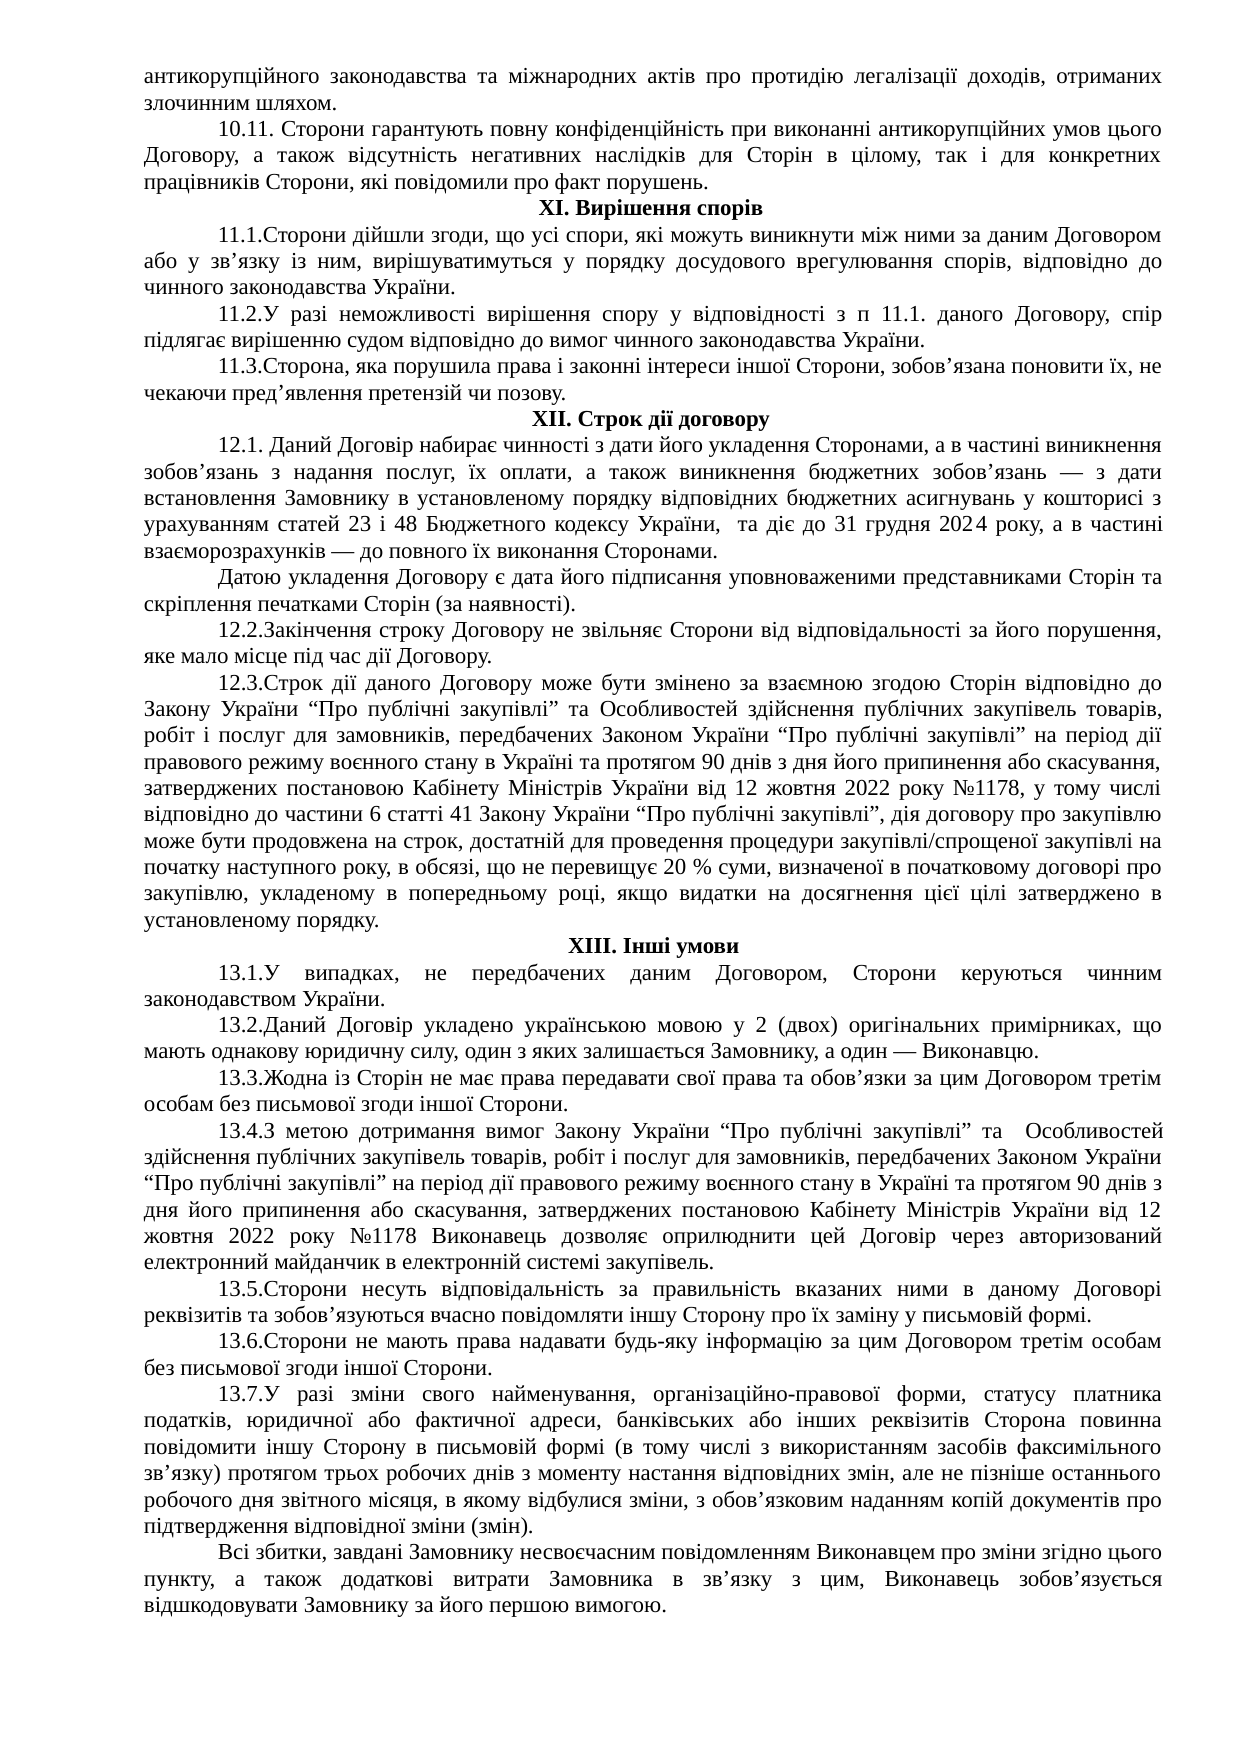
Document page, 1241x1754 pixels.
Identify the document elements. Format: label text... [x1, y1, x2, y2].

text 13.5.Сторони несуть відповідальність за правильність вказаних ними в даному Договорі реквізитів та зобов’язуються вчасно повідомляти іншу Сторону про їх заміну у письмовій формі. [144, 1275, 1163, 1327]
text 13.2.Даний Договір укладено українською мовою у 2 (двох) оригінальних примірниках, що мають однакову юридичну силу, один з яких залишається Замовнику, а один — Виконавцю. [144, 1011, 1163, 1064]
text Всі збитки, завдані Замовнику несвоєчасним повідомленням Виконавцем про зміни згідно цього пункту, а також додаткові витрати Замовника в зв’язку з цим, Виконавець зобов’язується відшкодовувати Замовнику за його першою вимогою. [144, 1538, 1163, 1617]
text 13.7.У разі зміни свого найменування, організаційно-правової форми, статусу платника податків, юридичної або фактичної адреси, банківських або інших реквізитів Сторона повинна повідомити іншу Сторону в письмовій формі (в тому числі з використанням засобів факсимільного зв’язку) протягом трьох робочих днів з моменту настання відповідних змін, але не пізніше останнього робочого дня звітного місяця, в якому відбулися зміни, з обов’язковим наданням копій документів про підтвердження відповідної зміни (змін). [144, 1380, 1163, 1538]
text 11.1.Сторони дійшли згоди, що усі спори, які можуть виникнути між ними за даним Договором або у зв’язку із ним, вирішуватимуться у порядку досудового врегулювання спорів, відповідно до чинного законодавства України. [144, 221, 1163, 300]
text XІ. Вирішення спорів [144, 194, 1163, 221]
text 13.1.У випадках, не передбачених даним Договором, Сторони керуються чинним законодавством України. [144, 958, 1163, 1011]
text XІІ. Строк дії договору [144, 405, 1163, 431]
text 13.6.Сторони не мають права надавати будь-яку інформацію за цим Договором третім особам без письмової згоди іншої Сторони. [144, 1327, 1163, 1380]
text антикорупційного законодавства та міжнародних актів про протидію легалізації доходів, отриманих злочинним шляхом. [144, 62, 1163, 115]
text 10.11. Сторони гарантують повну конфіденційність при виконанні антикорупційних умов цього Договору, а також відсутність негативних наслідків для Сторін в цілому, так і для конкретних працівників Сторони, які повідомили про факт порушень. [144, 115, 1163, 194]
text Датою укладення Договору є дата його підписання уповноваженими представниками Сторін та скріплення печатками Сторін (за наявності). [144, 563, 1163, 616]
text 13.3.Жодна із Сторін не має права передавати свої права та обов’язки за цим Договором третім особам без письмової згоди іншої Сторони. [144, 1064, 1163, 1117]
text XIІІ. Інші умови [144, 932, 1163, 958]
text 12.2.Закінчення строку Договору не звільняє Сторони від відповідальності за його порушення, яке мало місце під час дії Договору. [144, 616, 1163, 669]
text 12.1. Даний Договір набирає чинності з дати його укладення Сторонами, а в частині виникнення зобов’язань з надання послуг, їх оплати, а також виникнення бюджетних зобов’язань — з дати встановлення Замовнику в установленому порядку відповідних бюджетних асигнувань у кошторисі з урахуванням статей 23 і 48 Бюджетного кодексу України, та діє до 31 грудня 2024 року, а в частині взаєморозрахунків — до повного їх виконання Сторонами. [144, 431, 1163, 563]
text 13.4.З метою дотримання вимог Закону України “Про публічні закупівлі” та Особливостей здійснення публічних закупівель товарів, робіт і послуг для замовників, передбачених Законом України “Про публічні закупівлі” на період дії правового режиму воєнного стану в Україні та протягом 90 днів з дня його припинення або скасування, затверджених постановою Кабінету Міністрів України від 12 жовтня 2022 року №1178 Виконавець дозволяє оприлюднити цей Договір через авторизований електронний майданчик в електронній системі закупівель. [144, 1117, 1163, 1275]
text 11.3.Сторона, яка порушила права і законні інтереси іншої Сторони, зобов’язана поновити їх, не чекаючи пред’явлення претензій чи позову. [144, 352, 1163, 405]
text 12.3.Строк дії даного Договору може бути змінено за взаємною згодою Сторін відповідно до Закону України “Про публічні закупівлі” та Особливостей здійснення публічних закупівель товарів, робіт і послуг для замовників, передбачених Законом України “Про публічні закупівлі” на період дії правового режиму воєнного стану в Україні та протягом 90 днів з дня його припинення або скасування, затверджених постановою Кабінету Міністрів України від 12 жовтня 2022 року №1178, у тому числі відповідно до частини 6 статті 41 Закону України “Про публічні закупівлі”, дія договору про закупівлю може бути продовжена на строк, достатній для проведення процедури закупівлі/спрощеної закупівлі на початку наступного року, в обсязі, що не перевищує 20 % суми, визначеної в початковому договорі про закупівлю, укладеному в попередньому році, якщо видатки на досягнення цієї цілі затверджено в установленому порядку. [144, 669, 1163, 932]
text 11.2.У разі неможливості вирішення спору у відповідності з п 11.1. даного Договору, спір підлягає вирішенню судом відповідно до вимог чинного законодавства України. [144, 300, 1163, 352]
